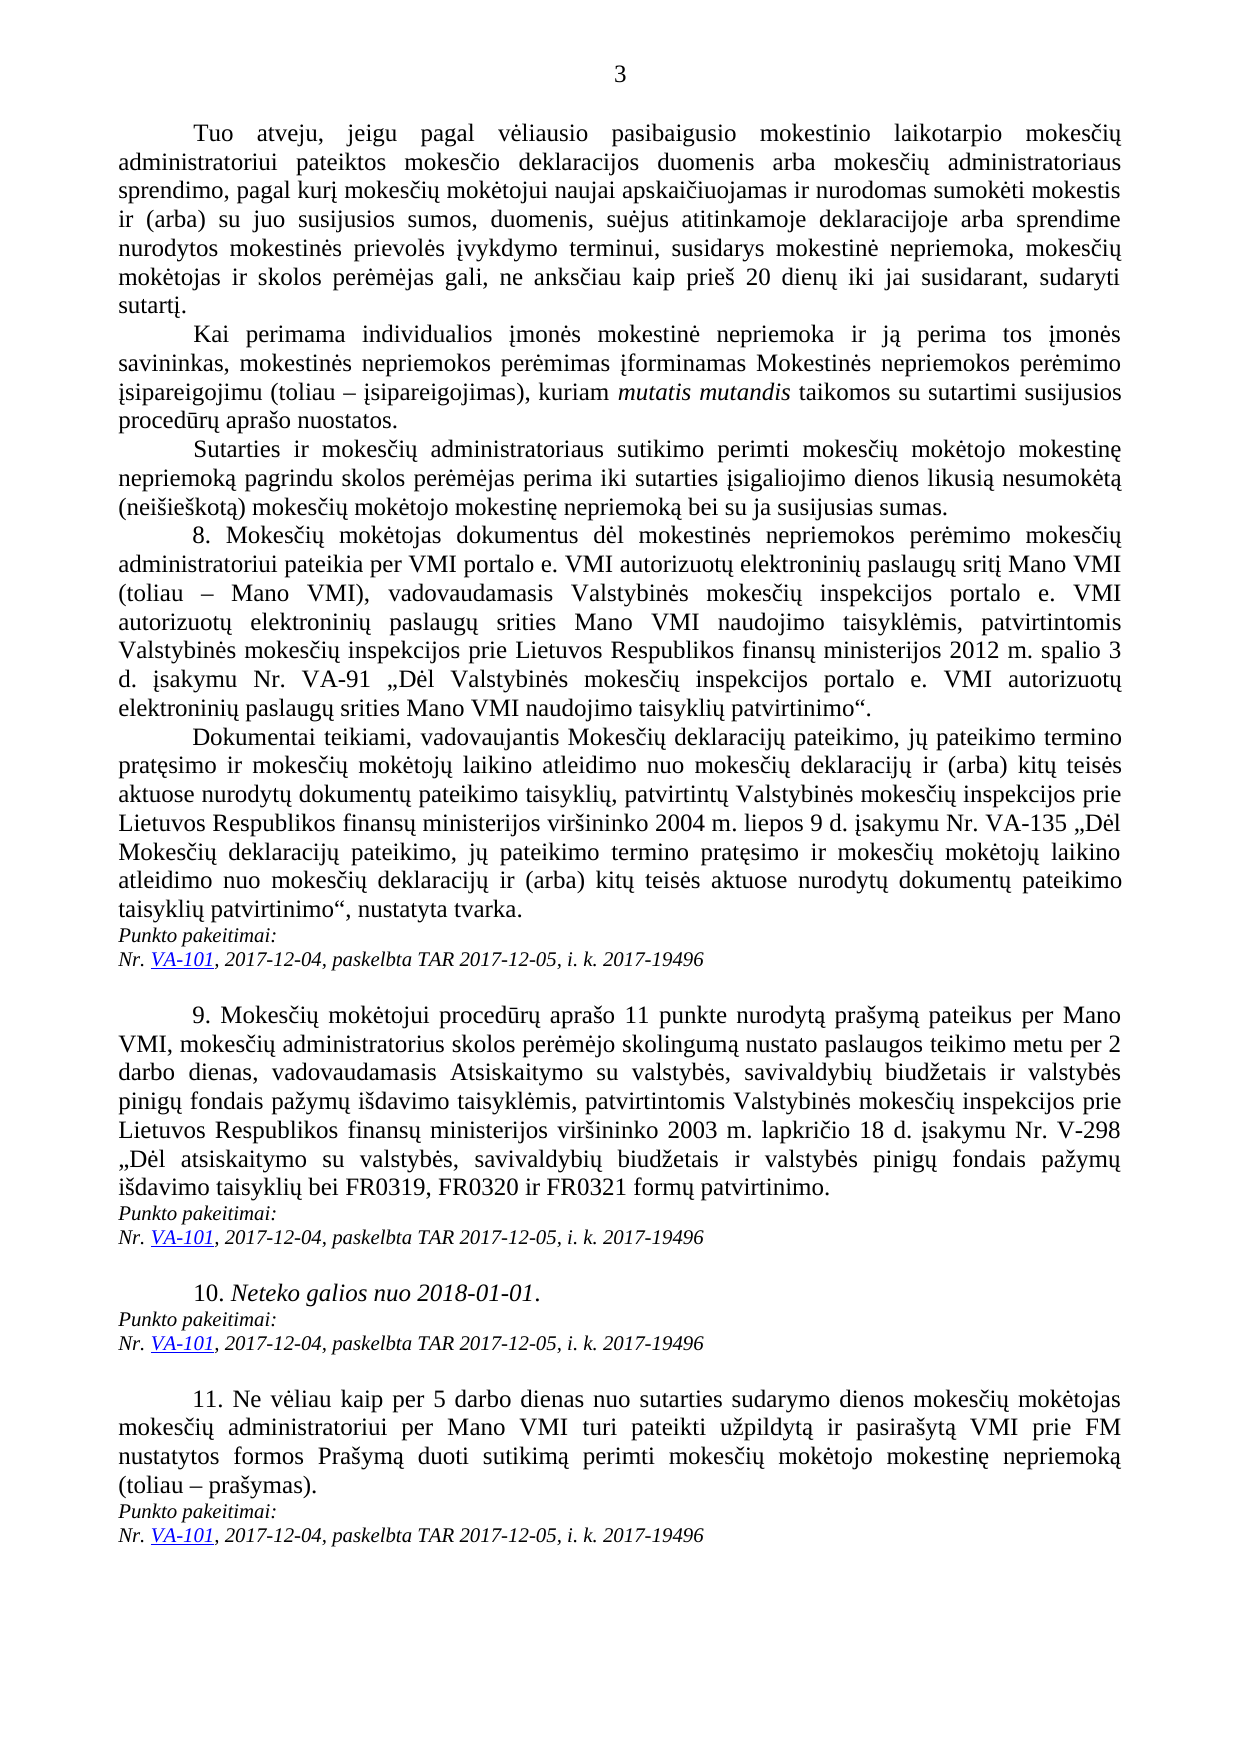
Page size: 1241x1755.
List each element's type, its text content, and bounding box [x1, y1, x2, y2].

text Nr. VA-101, 2017-12-04, paskelbta TAR 2017-12-05, i. k. 2017-19496 [118, 947, 1122, 971]
text Punkto pakeitimai: [118, 1201, 1122, 1225]
text 11. Ne vėliau kaip per 5 darbo dienas nuo sutarties sudarymo dienos mokesčių mokėtojas mokesčių administratoriui per Mano VMI turi pateikti užpildytą ir pasirašytą VMI prie FM nustatytos formos Prašymą duoti sutikimą perimti mokesčių mokėtojo mokestinę nepriemoką (toliau – prašymas). [118, 1384, 1122, 1499]
text Tuo atveju, jeigu pagal vėliausio pasibaigusio mokestinio laikotarpio mokesčių administratoriui pateiktos mokesčio deklaracijos duomenis arba mokesčių administratoriaus sprendimo, pagal kurį mokesčių mokėtojui naujai apskaičiuojamas ir nurodomas sumokėti mokestis ir (arba) su juo susijusios sumos, duomenis, suėjus atitinkamoje deklaracijoje arba sprendime nurodytos mokestinės prievolės įvykdymo terminui, susidarys mokestinė nepriemoka, mokesčių mokėtojas ir skolos perėmėjas gali, ne anksčiau kaip prieš 20 dienų iki jai susidarant, sudaryti sutartį. [118, 118, 1122, 319]
text Punkto pakeitimai: [118, 1499, 1122, 1523]
text Sutarties ir mokesčių administratoriaus sutikimo perimti mokesčių mokėtojo mokestinę nepriemoką pagrindu skolos perėmėjas perima iki sutarties įsigaliojimo dienos likusią nesumokėtą (neišieškotą) mokesčių mokėtojo mokestinę nepriemoką bei su ja susijusias sumas. [118, 434, 1122, 521]
text Dokumentai teikiami, vadovaujantis Mokesčių deklaracijų pateikimo, jų pateikimo termino pratęsimo ir mokesčių mokėtojų laikino atleidimo nuo mokesčių deklaracijų ir (arba) kitų teisės aktuose nurodytų dokumentų pateikimo taisyklių, patvirtintų Valstybinės mokesčių inspekcijos prie Lietuvos Respublikos finansų ministerijos viršininko 2004 m. liepos 9 d. įsakymu Nr. VA-135 „Dėl Mokesčių deklaracijų pateikimo, jų pateikimo termino pratęsimo ir mokesčių mokėtojų laikino atleidimo nuo mokesčių deklaracijų ir (arba) kitų teisės aktuose nurodytų dokumentų pateikimo taisyklių patvirtinimo“, nustatyta tvarka. [118, 722, 1122, 923]
text Punkto pakeitimai: [118, 1307, 1122, 1331]
text Nr. VA-101, 2017-12-04, paskelbta TAR 2017-12-05, i. k. 2017-19496 [118, 1523, 1122, 1547]
text Punkto pakeitimai: [118, 923, 1122, 947]
text 10. Neteko galios nuo 2018-01-01. [118, 1278, 1122, 1307]
text Kai perimama individualios įmonės mokestinė nepriemoka ir ją perima tos įmonės savininkas, mokestinės nepriemokos perėmimas įforminamas Mokestinės nepriemokos perėmimo įsipareigojimu (toliau – įsipareigojimas), kuriam mutatis mutandis taikomos su sutartimi susijusios procedūrų aprašo nuostatos. [118, 319, 1122, 434]
text 9. Mokesčių mokėtojui procedūrų aprašo 11 punkte nurodytą prašymą pateikus per Mano VMI, mokesčių administratorius skolos perėmėjo skolingumą nustato paslaugos teikimo metu per 2 darbo dienas, vadovaudamasis Atsiskaitymo su valstybės, savivaldybių biudžetais ir valstybės pinigų fondais pažymų išdavimo taisyklėmis, patvirtintomis Valstybinės mokesčių inspekcijos prie Lietuvos Respublikos finansų ministerijos viršininko 2003 m. lapkričio 18 d. įsakymu Nr. V-298 „Dėl atsiskaitymo su valstybės, savivaldybių biudžetais ir valstybės pinigų fondais pažymų išdavimo taisyklių bei FR0319, FR0320 ir FR0321 formų patvirtinimo. [118, 1000, 1122, 1201]
text Nr. VA-101, 2017-12-04, paskelbta TAR 2017-12-05, i. k. 2017-19496 [118, 1225, 1122, 1249]
text Nr. VA-101, 2017-12-04, paskelbta TAR 2017-12-05, i. k. 2017-19496 [118, 1331, 1122, 1355]
text 8. Mokesčių mokėtojas dokumentus dėl mokestinės nepriemokos perėmimo mokesčių administratoriui pateikia per VMI portalo e. VMI autorizuotų elektroninių paslaugų sritį Mano VMI (toliau – Mano VMI), vadovaudamasis Valstybinės mokesčių inspekcijos portalo e. VMI autorizuotų elektroninių paslaugų srities Mano VMI naudojimo taisyklėmis, patvirtintomis Valstybinės mokesčių inspekcijos prie Lietuvos Respublikos finansų ministerijos 2012 m. spalio 3 d. įsakymu Nr. VA-91 „Dėl Valstybinės mokesčių inspekcijos portalo e. VMI autorizuotų elektroninių paslaugų srities Mano VMI naudojimo taisyklių patvirtinimo“. [118, 521, 1122, 722]
